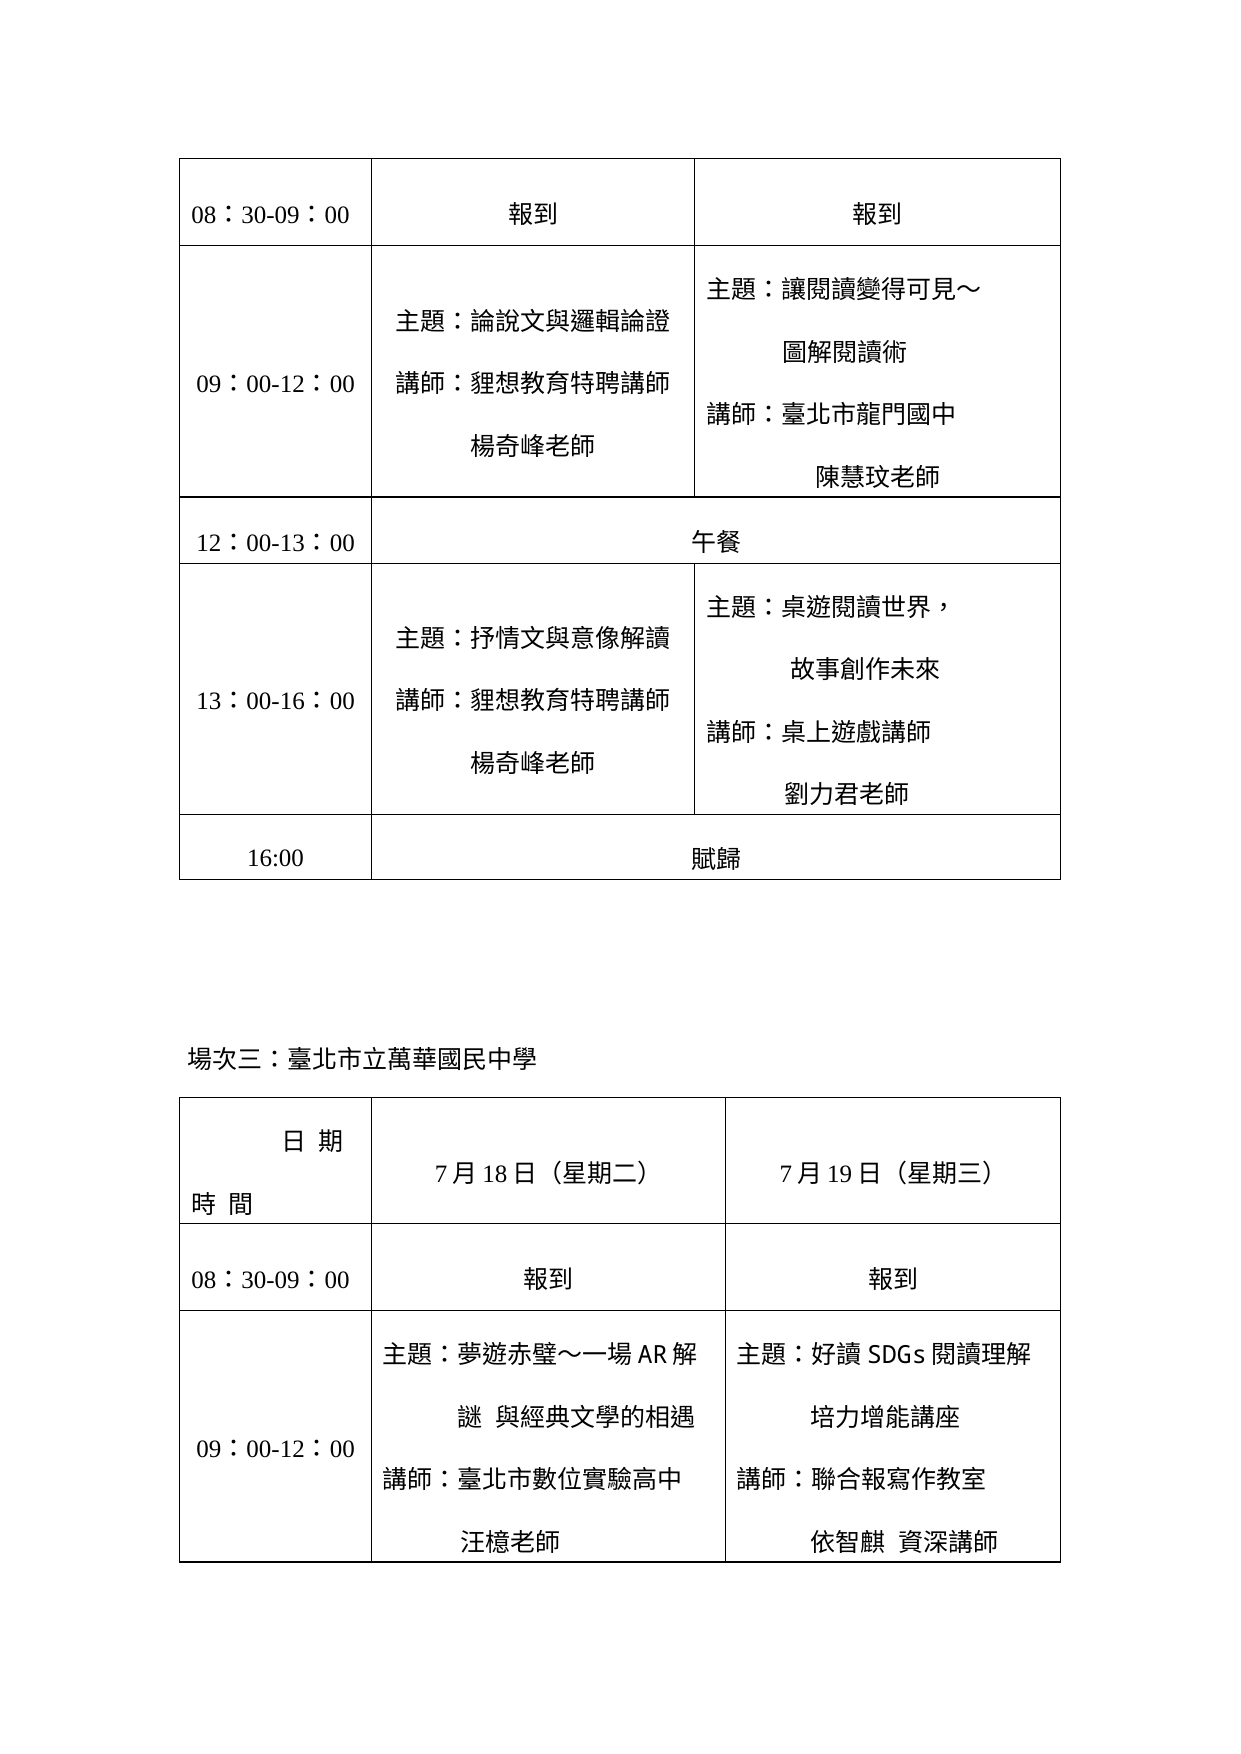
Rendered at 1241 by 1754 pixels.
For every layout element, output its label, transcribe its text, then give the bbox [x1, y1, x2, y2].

table_cell 報到 [372, 1224, 725, 1310]
table_header 日 期 時 間 [180, 1098, 371, 1223]
table_cell 主題：讓閱讀變得可見～ 圖解閱讀術 講師：臺北市龍門國中 陳慧玟老師 [695, 246, 1060, 496]
table_cell 主題：抒情文與意像解讀 講師：貍想教育特聘講師 楊奇峰老師 [372, 564, 694, 813]
table_header 7月19日（星期三） [726, 1098, 1060, 1223]
table_cell 主題：桌遊閱讀世界， 故事創作未來 講師：桌上遊戲講師 劉力君老師 [695, 564, 1060, 813]
table_cell 報到 [726, 1224, 1060, 1310]
table_cell 09：00-12：00 [180, 246, 371, 496]
table_cell 主題：夢遊赤璧～一場AR解謎 與經典文學的相遇 講師：臺北市數位實驗高中 汪檍老師 [372, 1311, 725, 1561]
table_cell 09：00-12：00 [180, 1311, 371, 1561]
table_cell 報到 [372, 159, 694, 245]
table_cell 主題：論說文與邏輯論證 講師：貍想教育特聘講師 楊奇峰老師 [372, 246, 694, 496]
table_cell 賦歸 [372, 815, 1060, 879]
table_cell 16:00 [180, 815, 371, 879]
text 場次三：臺北市立萬華國民中學 [187, 1016, 1053, 1078]
table_header 7月18日（星期二） [372, 1098, 725, 1223]
table_cell 主題：好讀SDGs閱讀理解培力增能講座 講師：聯合報寫作教室 依智麒 資深講師 [726, 1311, 1060, 1561]
table_cell 13：00-16：00 [180, 564, 371, 813]
table_cell 08：30-09：00 [180, 1224, 371, 1310]
table_cell 午餐 [372, 498, 1060, 562]
table_cell 08：30-09：00 [180, 159, 371, 245]
table_cell 報到 [695, 159, 1060, 245]
table_cell 12：00-13：00 [180, 498, 371, 562]
